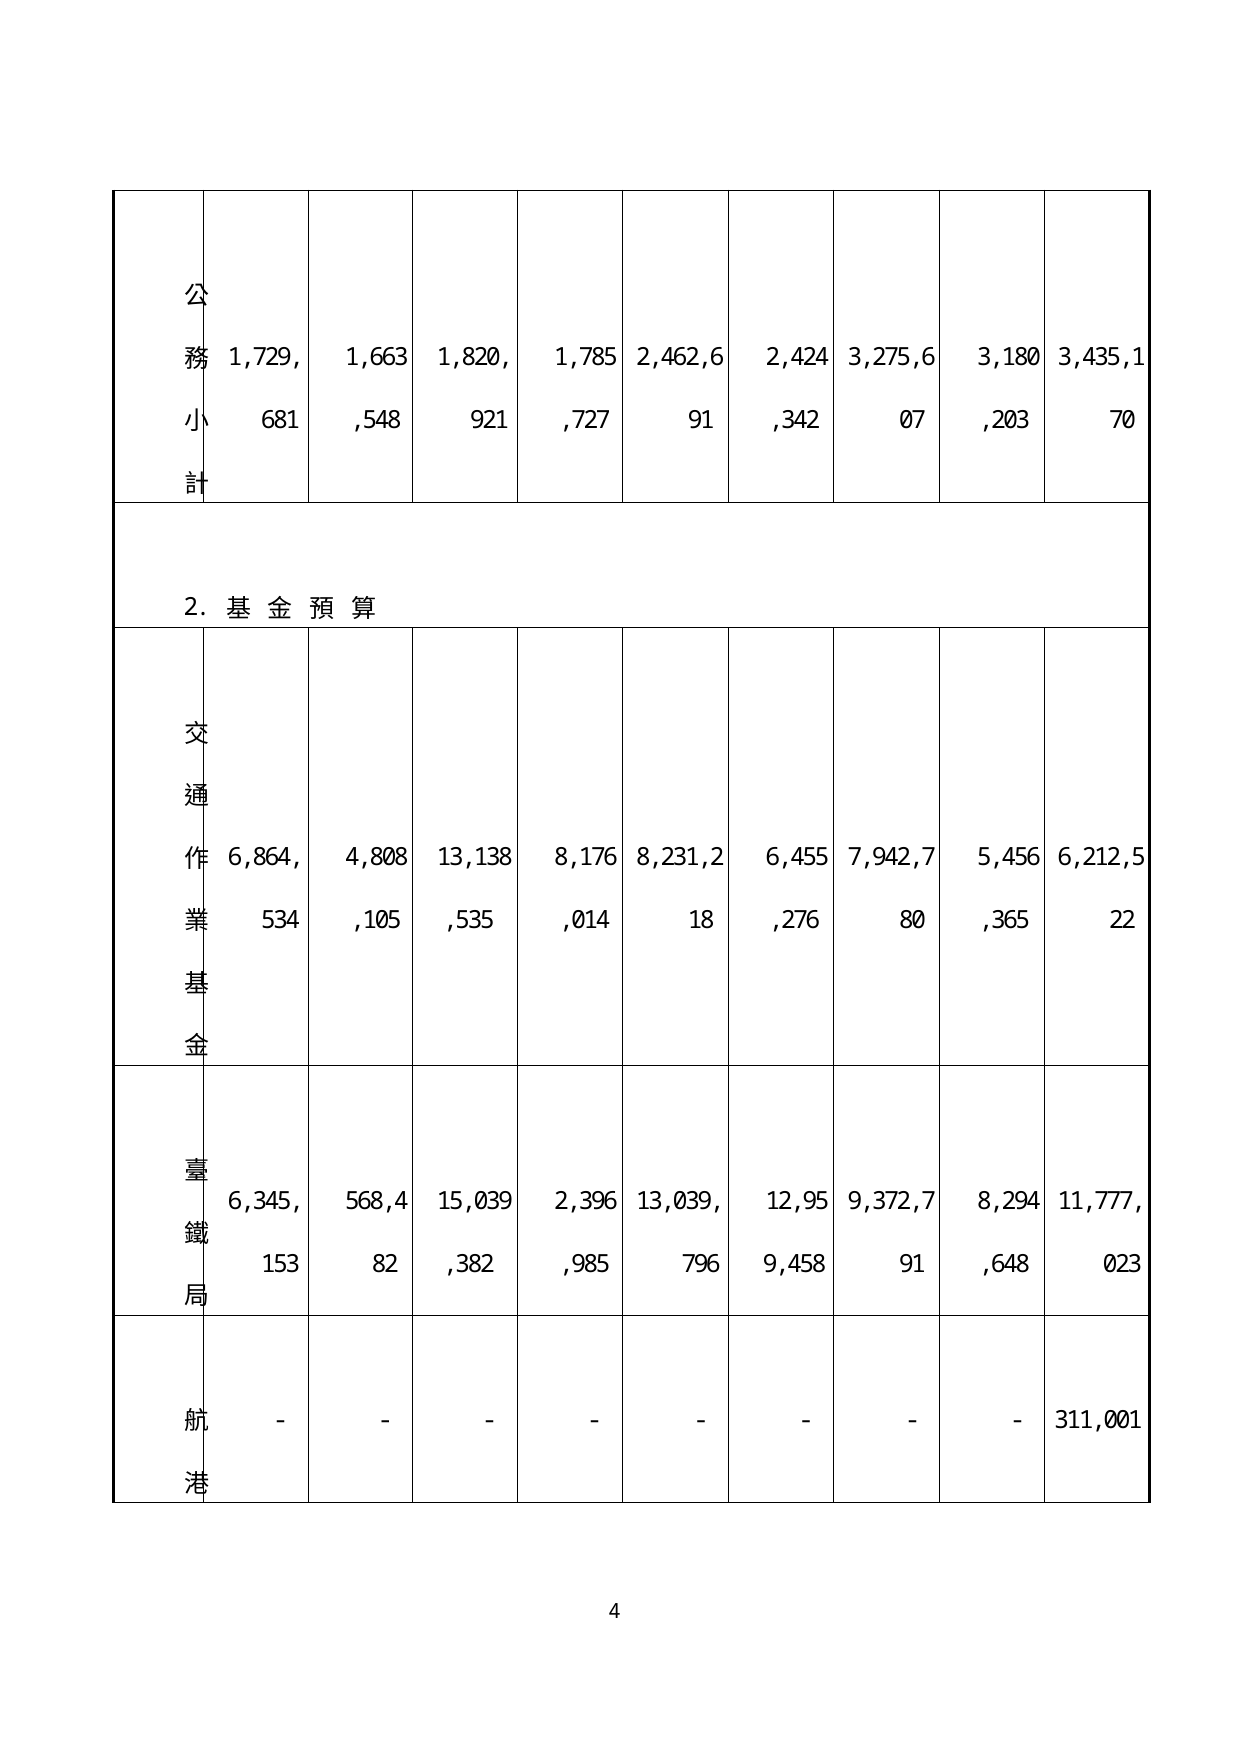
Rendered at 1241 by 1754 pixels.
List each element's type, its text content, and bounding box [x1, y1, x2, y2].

table_cell 13,138,535 [413, 628, 517, 1064]
table_cell 2,396,985 [518, 1066, 622, 1314]
table_cell 2,462,691 [623, 191, 728, 502]
table_cell 1,785,727 [518, 191, 622, 502]
table_cell 3,275,607 [834, 191, 939, 502]
table_cell 1,729,681 [204, 191, 308, 502]
table_cell 8,294,648 [940, 1066, 1044, 1314]
table_cell 311,001 [1045, 1316, 1148, 1502]
table_cell - [518, 1316, 622, 1502]
table_cell 6,212,522 [1045, 628, 1148, 1064]
table_cell 11,777,023 [1045, 1066, 1148, 1314]
table_cell 2.基金預算 [115, 503, 1148, 627]
table_cell - [940, 1316, 1044, 1502]
table_cell 568,482 [309, 1066, 412, 1314]
table_cell 12,959,458 [729, 1066, 833, 1314]
table_cell 13,039,796 [623, 1066, 728, 1314]
table_cell 6,864,534 [204, 628, 308, 1064]
table_cell - [729, 1316, 833, 1502]
table_cell 5,456,365 [940, 628, 1044, 1064]
table_cell 3,435,170 [1045, 191, 1148, 502]
table_cell - [834, 1316, 939, 1502]
table_cell 1,663,548 [309, 191, 412, 502]
table_cell 1,820,921 [413, 191, 517, 502]
table_cell - [309, 1316, 412, 1502]
table_cell 15,039,382 [413, 1066, 517, 1314]
table_cell 交通作業基金 [115, 628, 203, 1064]
table_cell 公務 小計 [115, 191, 203, 502]
table_cell 6,455,276 [729, 628, 833, 1064]
table_cell 臺鐵局 [115, 1066, 203, 1314]
table_cell 4,808,105 [309, 628, 412, 1064]
table_cell 航港建設基金 [115, 1316, 203, 1502]
table_cell 9,372,791 [834, 1066, 939, 1314]
table_cell - [204, 1316, 308, 1502]
table_cell 2,424,342 [729, 191, 833, 502]
table_cell - [623, 1316, 728, 1502]
table_cell - [413, 1316, 517, 1502]
table_cell 7,942,780 [834, 628, 939, 1064]
table_cell 6,345,153 [204, 1066, 308, 1314]
table_cell 8,231,218 [623, 628, 728, 1064]
table_cell 8,176,014 [518, 628, 622, 1064]
table_cell 3,180,203 [940, 191, 1044, 502]
